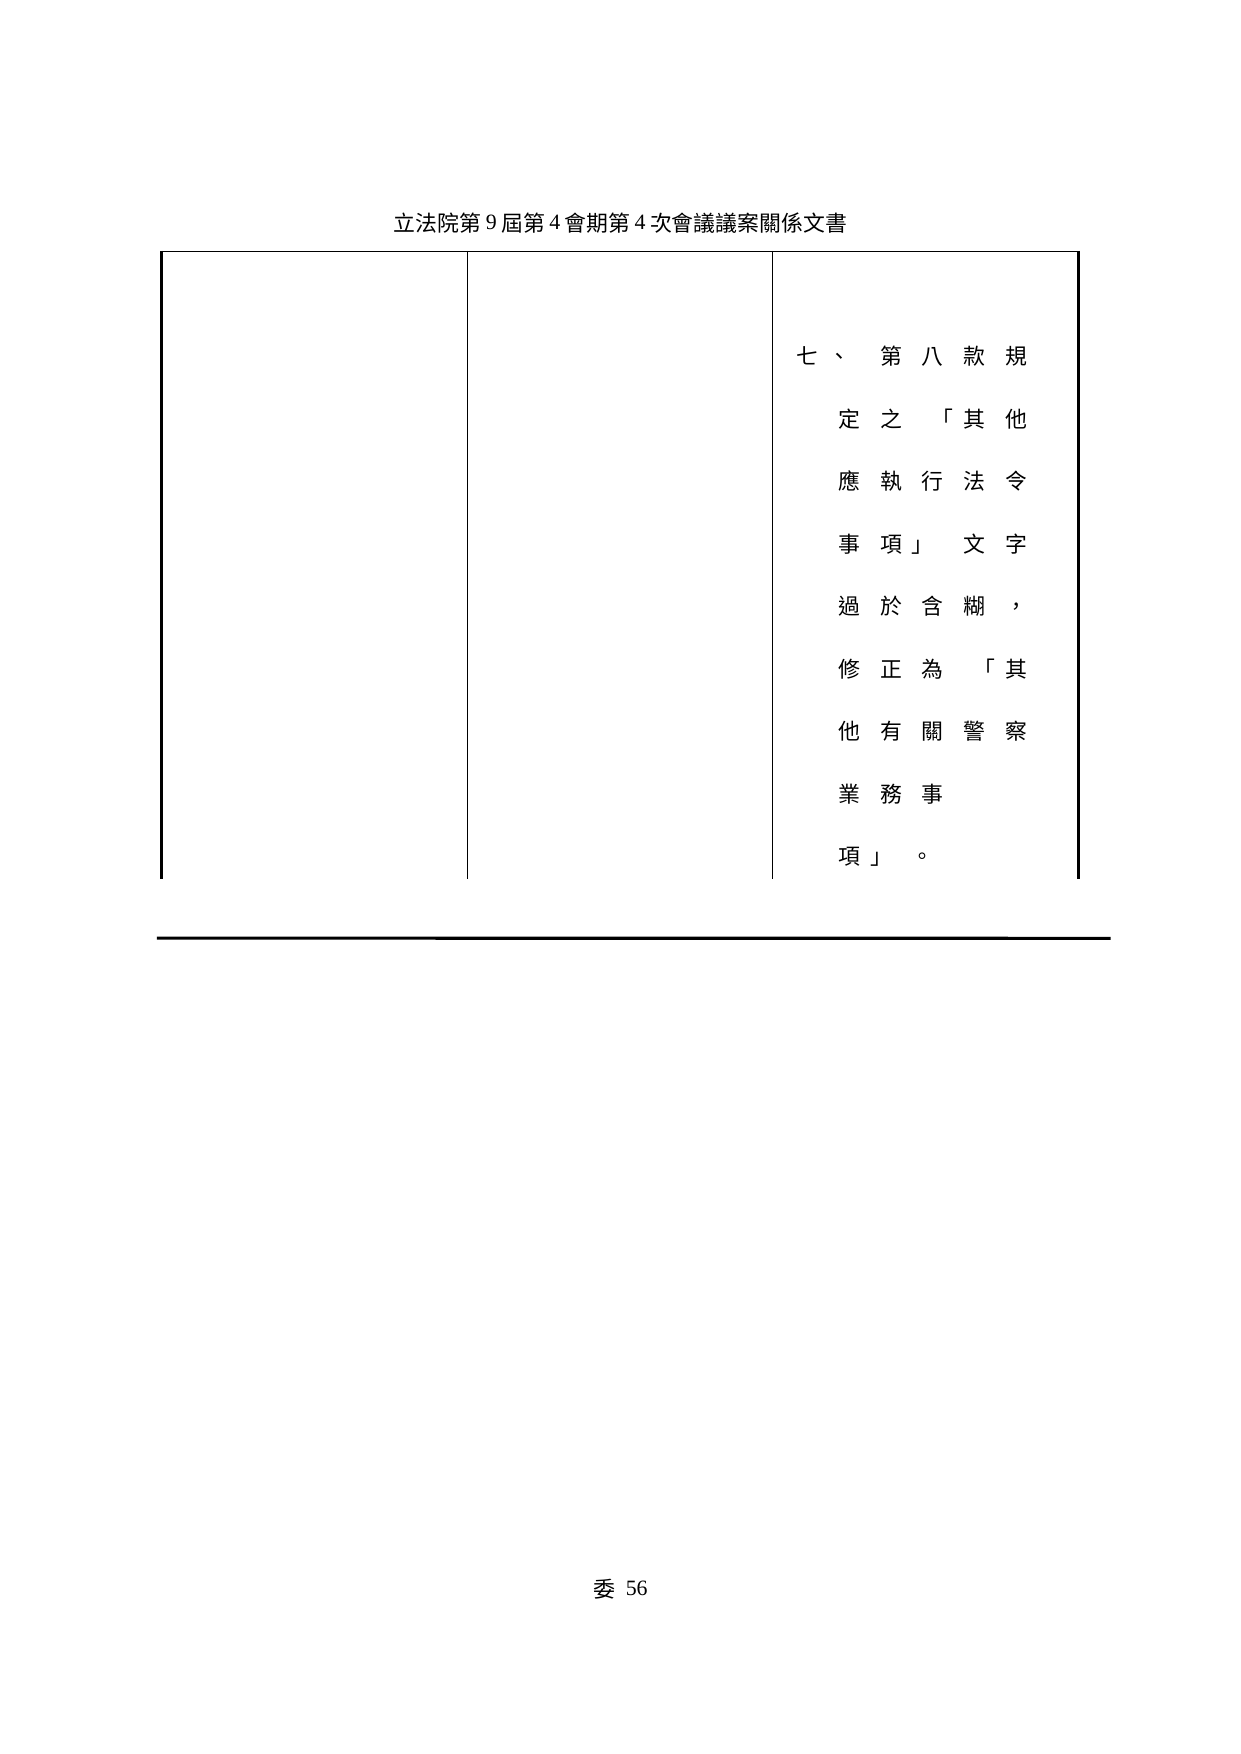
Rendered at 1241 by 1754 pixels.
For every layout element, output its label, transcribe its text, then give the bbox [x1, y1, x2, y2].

table_cell 七、第八款規定之「其他應執行法令事項」文字過於含糊，修正為「其他有關警察業務事項」。 [773, 252, 1077, 879]
table_cell [163, 252, 467, 879]
table_cell [468, 252, 772, 879]
